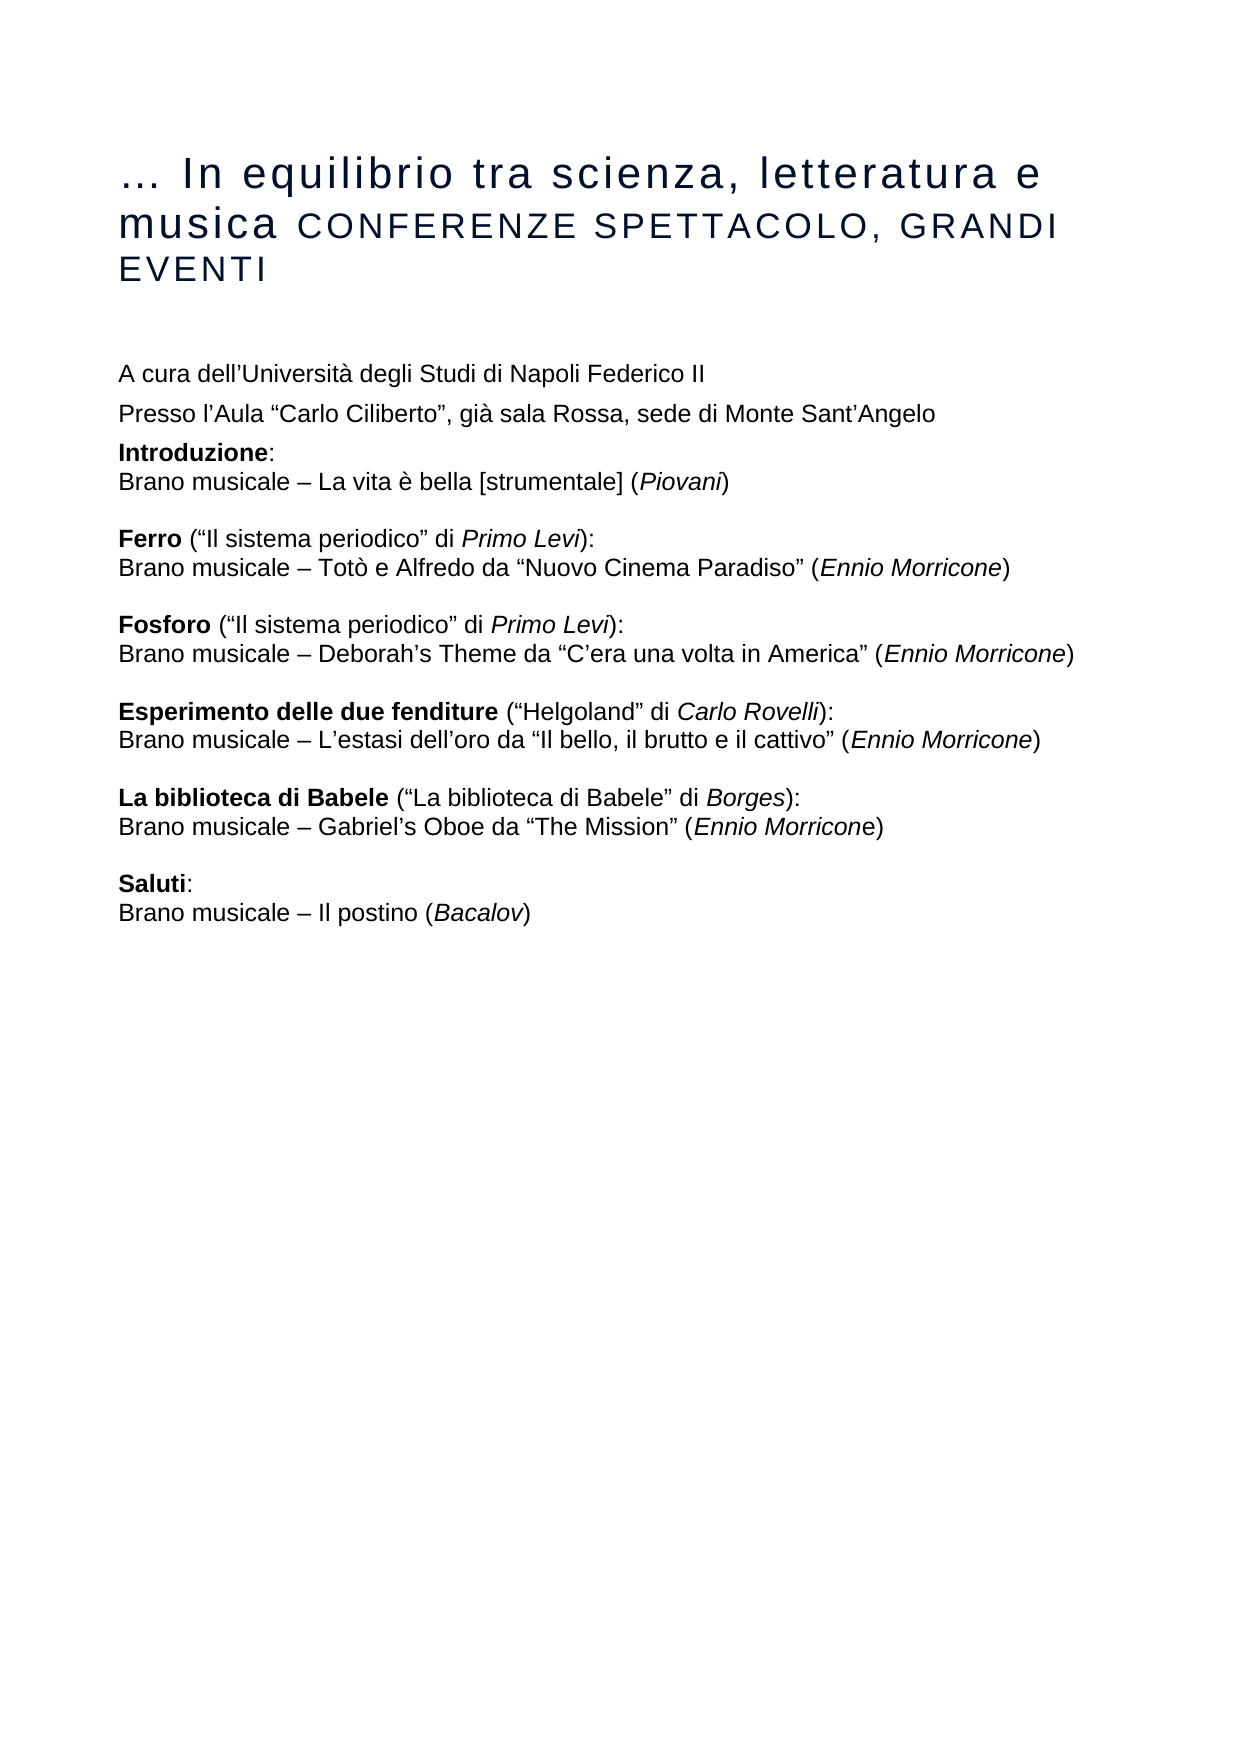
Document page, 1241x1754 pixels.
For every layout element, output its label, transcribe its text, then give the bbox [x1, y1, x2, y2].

text Introduzione: Brano musicale – La vita è bella [strumentale] (Piovani) Ferro (“Il sistema periodico” di Primo Levi): Brano musicale – Totò e Alfredo da “Nuovo Cinema Paradiso” (Ennio Morricone) Fosforo (“Il sistema periodico” di Primo Levi): Brano musicale – Deborah’s Theme da “C’era una volta in America” (Ennio Morricone) Esperimento delle due fenditure (“Helgoland” di Carlo Rovelli): Brano musicale – L’estasi dell’oro da “Il bello, il brutto e il cattivo” (Ennio Morricone) La biblioteca di Babele (“La biblioteca di Babele” di Borges): Brano musicale – Gabriel’s Oboe da “The Mission” (Ennio Morricone) Saluti: Brano musicale – Il postino (Bacalov) [118, 438, 1122, 926]
text Presso l’Aula “Carlo Ciliberto”, già sala Rossa, sede di Monte Sant’Angelo [118, 398, 1122, 427]
subtitle … In equilibrio tra scienza, letteratura e musica CONFERENZE SPETTACOLO, GRANDI EVENTI [118, 148, 1122, 289]
text A cura dell’Università degli Studi di Napoli Federico II [118, 359, 1122, 388]
